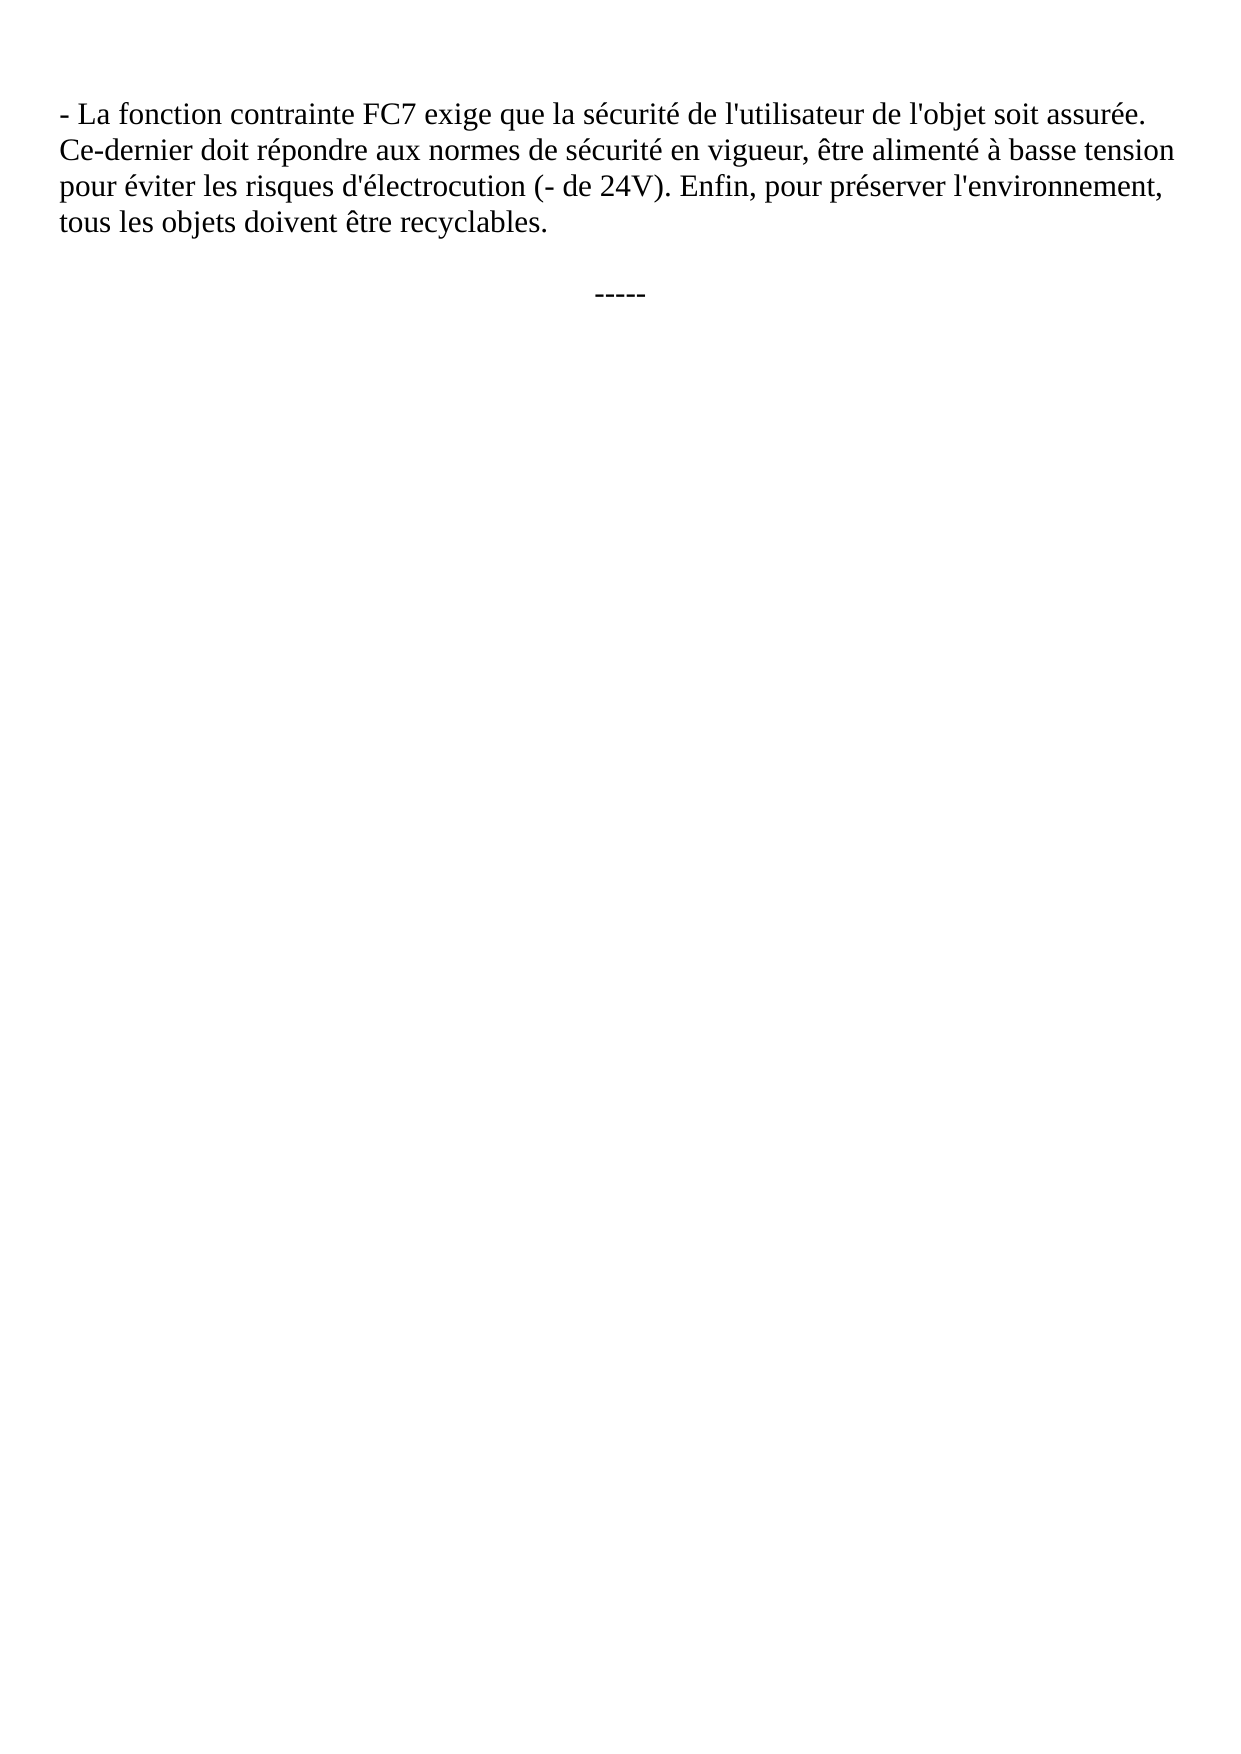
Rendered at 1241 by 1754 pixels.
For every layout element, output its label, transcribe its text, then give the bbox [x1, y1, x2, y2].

text ----- [59, 275, 1181, 311]
list - La fonction contrainte FC7 exige que la sécurité de l'utilisateur de l'objet soit assurée. Ce-dernier doit répondre aux normes de sécurité en vigueur, être alimenté à basse tension pour éviter les risques d'électrocution (- de 24V). Enfin, pour préserver l'environnement, tous les objets doivent être recyclables. [59, 95, 1181, 239]
